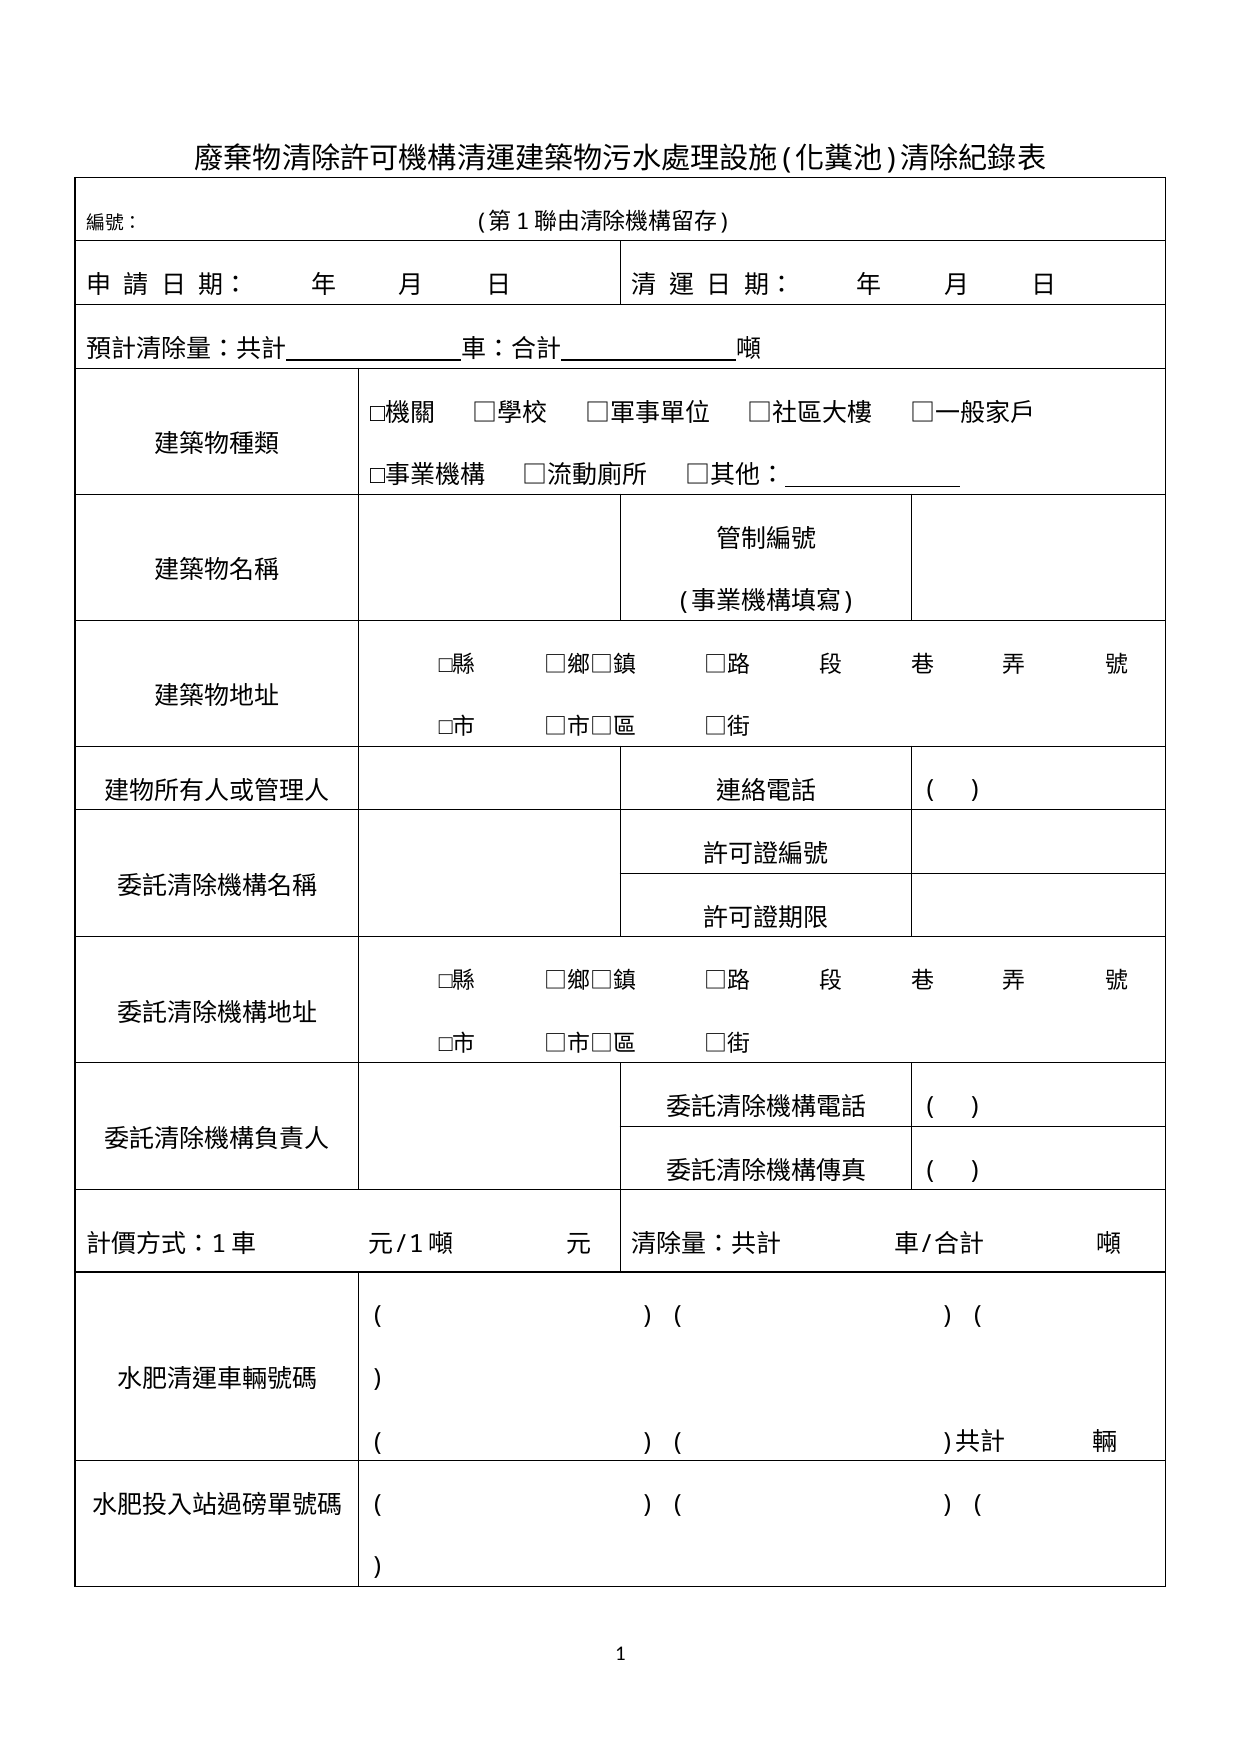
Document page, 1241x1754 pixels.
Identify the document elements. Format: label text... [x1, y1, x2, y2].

table_cell [359, 1063, 620, 1189]
table_cell □縣 □鄉□鎮 □路 段 巷 弄 號 □市 □市□區 □街 [359, 937, 1165, 1062]
table_cell 預計清除量：共計 車：合計 噸 [76, 305, 1165, 367]
table_cell 委託清除機構電話 [621, 1063, 911, 1126]
table_cell [359, 495, 620, 619]
table_cell 水肥清運車輛號碼 [76, 1273, 358, 1460]
table_cell 建築物地址 [76, 621, 358, 746]
table_cell 管制編號 (事業機構填寫) [621, 495, 911, 619]
table_cell 清 運 日 期： 年 月 日 [621, 241, 1165, 304]
table_cell 委託清除機構傳真 [621, 1127, 911, 1189]
table_cell ( ) [912, 1127, 1165, 1189]
table_cell 委託清除機構負責人 [76, 1063, 358, 1189]
table_cell 委託清除機構名稱 [76, 810, 358, 936]
table_cell ( ) [912, 1063, 1165, 1126]
text 廢棄物清除許可機構清運建築物污水處理設施(化糞池)清除紀錄表 [75, 114, 1165, 177]
table_cell ( ) ( ) ( ) ( ) ( )共計 輛 [359, 1273, 1165, 1460]
table_cell 建物所有人或管理人 [76, 747, 358, 809]
table_cell □縣 □鄉□鎮 □路 段 巷 弄 號 □市 □市□區 □街 [359, 621, 1165, 746]
table_cell 申 請 日 期： 年 月 日 [76, 241, 620, 304]
table_cell 委託清除機構地址 [76, 937, 358, 1062]
table_cell 清除量：共計 車/合計 噸 [621, 1190, 1165, 1271]
table_header 編號： (第1聯由清除機構留存) [76, 178, 1165, 240]
table_cell □機關 □學校 □軍事單位 □社區大樓 □一般家戶 □事業機構 □流動廁所 □其他： [359, 369, 1165, 493]
table_cell 連絡電話 [621, 747, 911, 809]
table_cell 許可證期限 [621, 874, 911, 936]
table_cell [912, 874, 1165, 936]
table_cell 許可證編號 [621, 810, 911, 873]
table_cell [912, 810, 1165, 873]
table_cell ( ) [912, 747, 1165, 809]
table_cell 水肥投入站過磅單號碼 [76, 1461, 358, 1586]
table_cell [359, 810, 620, 936]
table_cell 計價方式：1車 元/1噸 元 [76, 1190, 620, 1271]
table_cell [912, 495, 1165, 619]
table_cell ( ) ( ) ( ) [359, 1461, 1165, 1586]
table_cell 建築物名稱 [76, 495, 358, 619]
table_cell 建築物種類 [76, 369, 358, 493]
table_cell [359, 747, 620, 809]
